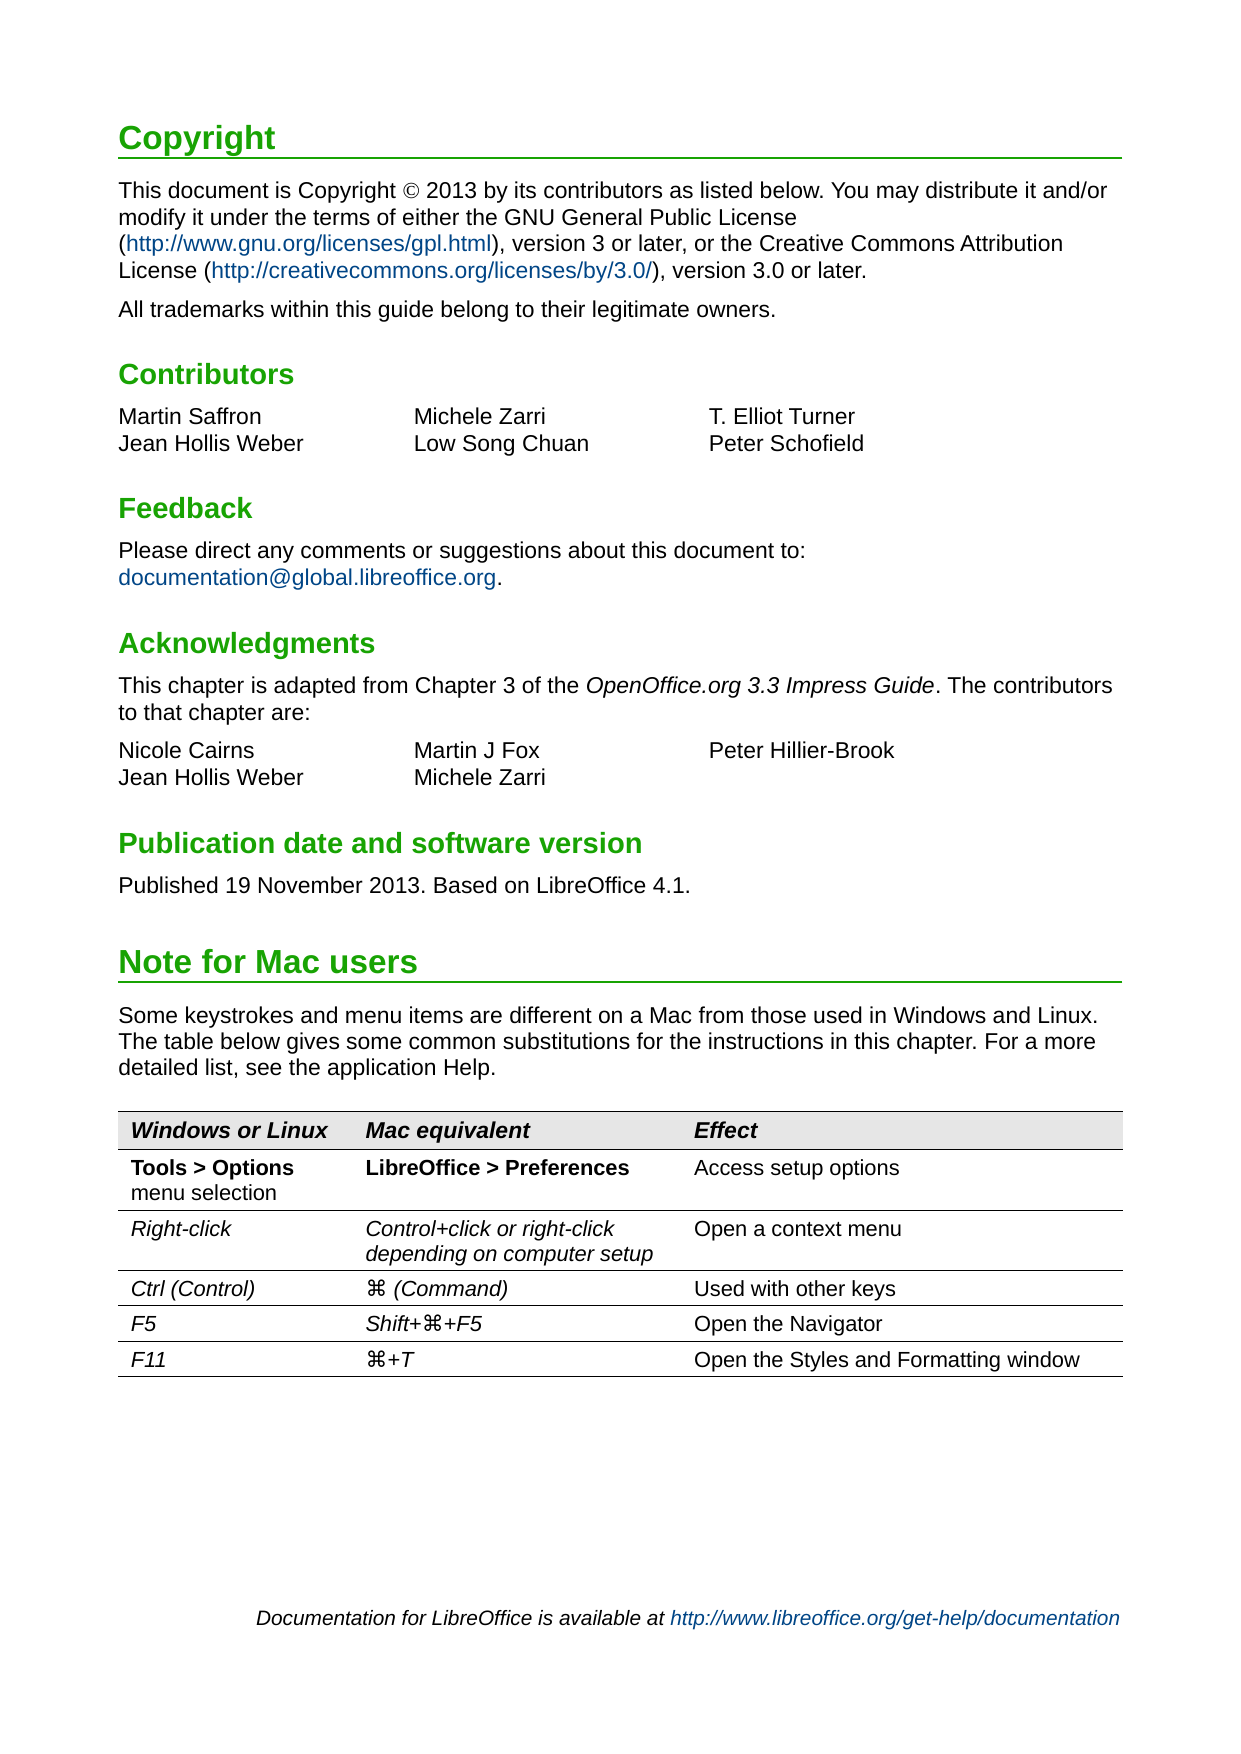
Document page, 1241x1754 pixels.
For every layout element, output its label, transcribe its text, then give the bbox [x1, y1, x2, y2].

table_header Effect [681, 1112, 1123, 1149]
subtitle Note for Mac users [118, 942, 1122, 981]
table_cell Tools > Options menu selection [118, 1150, 353, 1210]
table_cell Control+click or right-click depending on computer setup [353, 1211, 681, 1270]
subtitle Contributors [118, 357, 1122, 391]
table_cell Access setup options [681, 1150, 1123, 1210]
text This chapter is adapted from Chapter 3 of the OpenOffice.org 3.3 Impress Guide. The contributors to that chapter are: [118, 672, 1122, 725]
table_cell LibreOffice > Preferences [353, 1150, 681, 1210]
table_cell Used with other keys [681, 1271, 1123, 1305]
table_cell Right-click [118, 1211, 353, 1270]
table_header Windows or Linux [118, 1112, 353, 1149]
table_cell ⌘+T [353, 1342, 681, 1376]
text Martin Saffron Michele Zarri T. Elliot Turner Jean Hollis Weber Low Song Chuan Peter Schofield [118, 403, 1122, 456]
text Some keystrokes and menu items are different on a Mac from those used in Windows and Linux. The table below gives some common substitutions for the instructions in this chapter. For a more detailed list, see the application Help. [118, 1002, 1122, 1081]
subtitle Feedback [118, 492, 1122, 525]
table_cell Open a context menu [681, 1211, 1123, 1270]
subtitle Publication date and software version [118, 826, 1122, 859]
table_cell F11 [118, 1342, 353, 1376]
table_cell Shift+⌘+F5 [353, 1306, 681, 1341]
text All trademarks within this guide belong to their legitimate owners. [118, 296, 1122, 322]
subtitle Acknowledgments [118, 626, 1122, 660]
table_header Mac equivalent [353, 1112, 681, 1149]
table_cell Open the Styles and Formatting window [681, 1342, 1123, 1376]
text Published 19 November 2013. Based on LibreOffice 4.1. [118, 872, 1122, 898]
text Nicole Cairns Martin J Fox Peter Hillier-Brook Jean Hollis Weber Michele Zarri [118, 737, 1122, 790]
table_cell F5 [118, 1306, 353, 1341]
table_cell ⌘ (Command) [353, 1271, 681, 1305]
text This document is Copyright © 2013 by its contributors as listed below. You may distribute it and/or modify it under the terms of either the GNU General Public License (http://www.gnu.org/licenses/gpl.html), version 3 or later, or the Creative Commons Attribution License (http://creativecommons.org/licenses/by/3.0/), version 3.0 or later. [118, 177, 1122, 283]
text Please direct any comments or suggestions about this document to: documentation@global.libreoffice.org. [118, 537, 1122, 591]
table_cell Open the Navigator [681, 1306, 1123, 1341]
subtitle Copyright [118, 118, 1122, 157]
table_cell Ctrl (Control) [118, 1271, 353, 1305]
